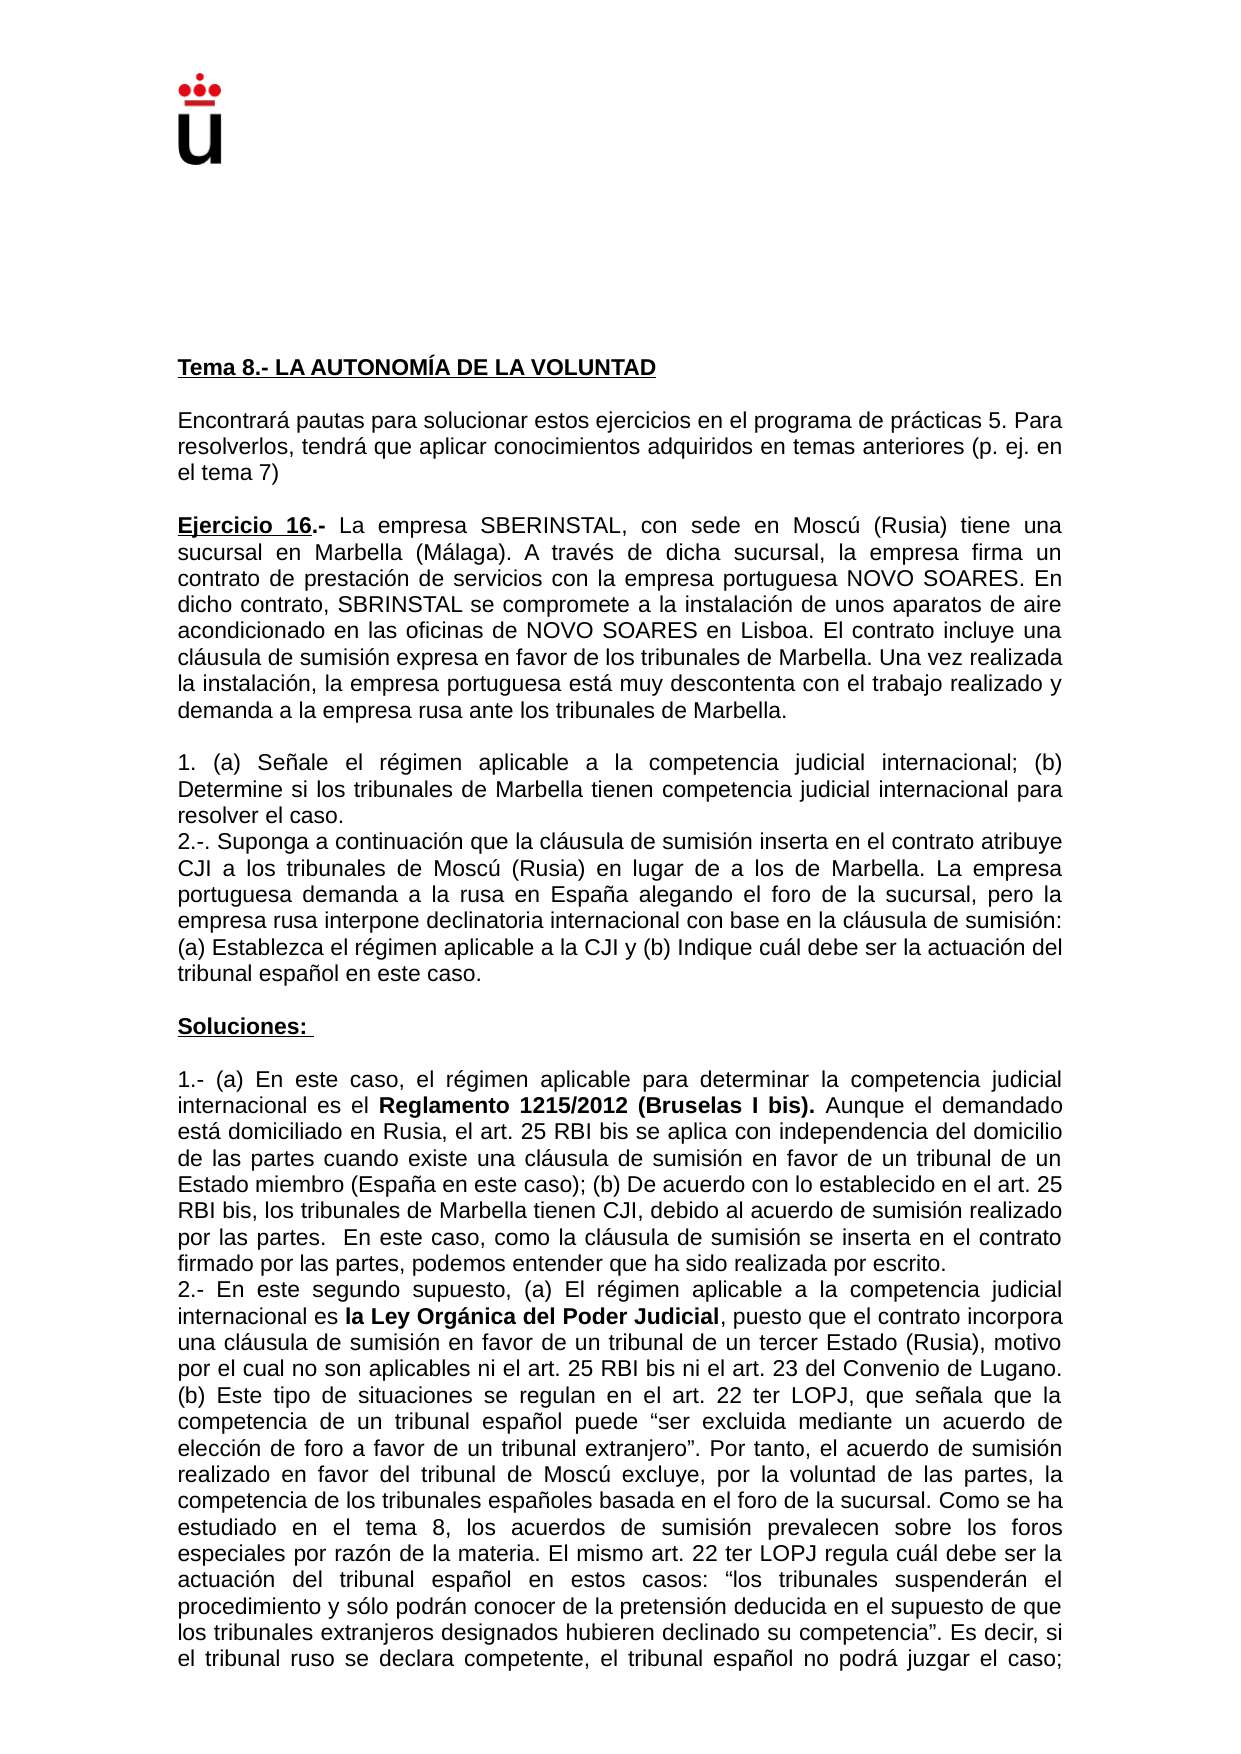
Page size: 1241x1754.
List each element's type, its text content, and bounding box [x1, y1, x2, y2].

text Ejercicio 16.- La empresa SBERINSTAL, con sede en Moscú (Rusia) tiene una sucursal en Marbella (Málaga). A través de dicha sucursal, la empresa firma un contrato de prestación de servicios con la empresa portuguesa NOVO SOARES. En dicho contrato, SBRINSTAL se compromete a la instalación de unos aparatos de aire acondicionado en las oficinas de NOVO SOARES en Lisboa. El contrato incluye una cláusula de sumisión expresa en favor de los tribunales de Marbella. Una vez realizada la instalación, la empresa portuguesa está muy descontenta con el trabajo realizado y demanda a la empresa rusa ante los tribunales de Marbella. [177, 512, 1063, 723]
text 1.- (a) En este caso, el régimen aplicable para determinar la competencia judicial internacional es el Reglamento 1215/2012 (Bruselas I bis). Aunque el demandado está domiciliado en Rusia, el art. 25 RBI bis se aplica con independencia del domicilio de las partes cuando existe una cláusula de sumisión en favor de un tribunal de un Estado miembro (España en este caso); (b) De acuerdo con lo establecido en el art. 25 RBI bis, los tribunales de Marbella tienen CJI, debido al acuerdo de sumisión realizado por las partes. En este caso, como la cláusula de sumisión se inserta en el contrato firmado por las partes, podemos entender que ha sido realizada por escrito. [177, 1066, 1063, 1276]
text 2.-. Suponga a continuación que la cláusula de sumisión inserta en el contrato atribuye CJI a los tribunales de Moscú (Rusia) en lugar de a los de Marbella. La empresa portuguesa demanda a la rusa en España alegando el foro de la sucursal, pero la empresa rusa interpone declinatoria internacional con base en la cláusula de sumisión: (a) Establezca el régimen aplicable a la CJI y (b) Indique cuál debe ser la actuación del tribunal español en este caso. [177, 828, 1063, 986]
text 2.- En este segundo supuesto, (a) El régimen aplicable a la competencia judicial internacional es la Ley Orgánica del Poder Judicial, puesto que el contrato incorpora una cláusula de sumisión en favor de un tribunal de un tercer Estado (Rusia), motivo por el cual no son aplicables ni el art. 25 RBI bis ni el art. 23 del Convenio de Lugano. (b) Este tipo de situaciones se regulan en el art. 22 ter LOPJ, que señala que la competencia de un tribunal español puede “ser excluida mediante un acuerdo de elección de foro a favor de un tribunal extranjero”. Por tanto, el acuerdo de sumisión realizado en favor del tribunal de Moscú excluye, por la voluntad de las partes, la competencia de los tribunales españoles basada en el foro de la sucursal. Como se ha estudiado en el tema 8, los acuerdos de sumisión prevalecen sobre los foros especiales por razón de la materia. El mismo art. 22 ter LOPJ regula cuál debe ser la actuación del tribunal español en estos casos: “los tribunales suspenderán el procedimiento y sólo podrán conocer de la pretensión deducida en el supuesto de que los tribunales extranjeros designados hubieren declinado su competencia”. Es decir, si el tribunal ruso se declara competente, el tribunal español no podrá juzgar el caso; [177, 1276, 1063, 1672]
text Encontrará pautas para solucionar estos ejercicios en el programa de prácticas 5. Para resolverlos, tendrá que aplicar conocimientos adquiridos en temas anteriores (p. ej. en el tema 7) [177, 407, 1063, 486]
text Tema 8.- LA AUTONOMÍA DE LA VOLUNTAD [177, 354, 1063, 380]
text Soluciones: [177, 1013, 1063, 1039]
text 1. (a) Señale el régimen aplicable a la competencia judicial internacional; (b) Determine si los tribunales de Marbella tienen competencia judicial internacional para resolver el caso. [177, 749, 1063, 828]
